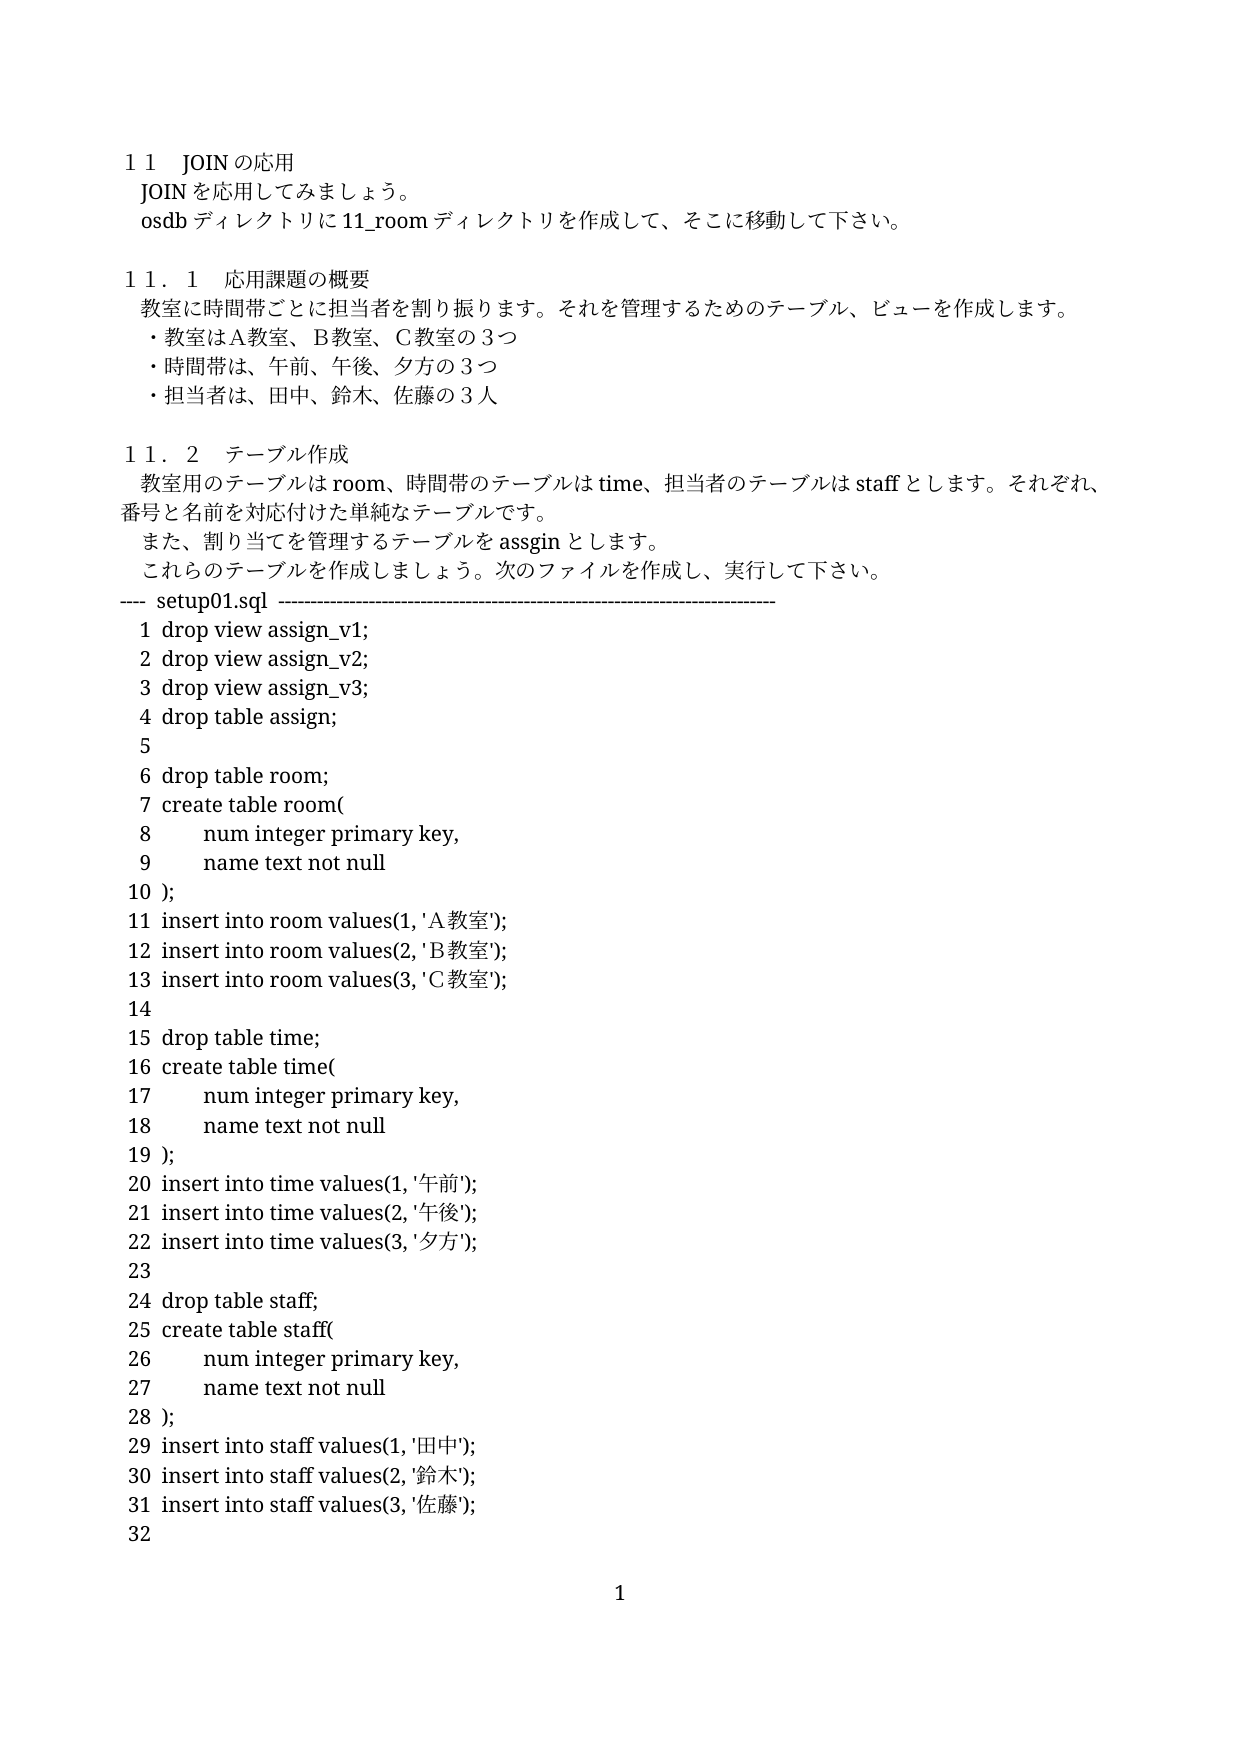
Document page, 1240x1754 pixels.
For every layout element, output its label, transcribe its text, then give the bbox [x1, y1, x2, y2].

text ・教室はＡ教室、Ｂ教室、Ｃ教室の３つ [143, 322, 1120, 351]
list create table room( [120, 789, 1120, 818]
list drop table room; [120, 760, 1120, 789]
text ・時間帯は、午前、午後、夕方の３つ [143, 351, 1120, 381]
list drop table assign; [120, 701, 1120, 731]
list insert into room values(3, 'Ｃ教室'); [120, 964, 1120, 993]
list insert into staff values(2, '鈴木'); [120, 1460, 1120, 1489]
text osdbディレクトリに11_roomディレクトリを作成して、そこに移動して下さい。 [120, 206, 1120, 235]
text ---- setup01.sql ----------------------------------------------------------------------------- [120, 585, 1120, 614]
list ); [120, 876, 1120, 906]
list ); [120, 1401, 1120, 1431]
text JOINを応用してみましょう。 [120, 176, 1120, 206]
text 教室に時間帯ごとに担当者を割り振ります。それを管理するためのテーブル、ビューを作成します。 [120, 293, 1120, 322]
list drop table staff; [120, 1285, 1120, 1314]
text １１ JOINの応用 [120, 147, 1120, 176]
list insert into staff values(1, '田中'); [120, 1431, 1120, 1460]
text １１．１ 応用課題の概要 [120, 264, 1120, 293]
list insert into time values(3, '夕方'); [120, 1226, 1120, 1256]
list num integer primary key, [120, 1343, 1120, 1372]
text これらのテーブルを作成しましょう。次のファイルを作成し、実行して下さい。 [120, 556, 1120, 585]
list name text not null [120, 1372, 1120, 1401]
list create table time( [120, 1051, 1120, 1081]
list num integer primary key, [120, 1081, 1120, 1110]
text １１．２ テーブル作成 [120, 439, 1120, 468]
list drop view assign_v2; [120, 643, 1120, 672]
list drop view assign_v3; [120, 672, 1120, 701]
list insert into room values(1, 'Ａ教室'); [120, 906, 1120, 935]
list num integer primary key, [120, 818, 1120, 847]
list ); [120, 1139, 1120, 1168]
list name text not null [120, 1110, 1120, 1139]
list insert into time values(2, '午後'); [120, 1197, 1120, 1226]
list drop table time; [120, 1022, 1120, 1051]
list name text not null [120, 847, 1120, 876]
list create table staff( [120, 1314, 1120, 1343]
text ・担当者は、田中、鈴木、佐藤の３人 [143, 381, 1120, 410]
list insert into time values(1, '午前'); [120, 1168, 1120, 1197]
text 教室用のテーブルはroom、時間帯のテーブルはtime、担当者のテーブルはstaffとします。それぞれ、番号と名前を対応付けた単純なテーブルです。 [120, 468, 1120, 526]
list insert into staff values(3, '佐藤'); [120, 1489, 1120, 1518]
list insert into room values(2, 'Ｂ教室'); [120, 935, 1120, 964]
text また、割り当てを管理するテーブルをassginとします。 [120, 526, 1120, 556]
list drop view assign_v1; [120, 614, 1120, 643]
